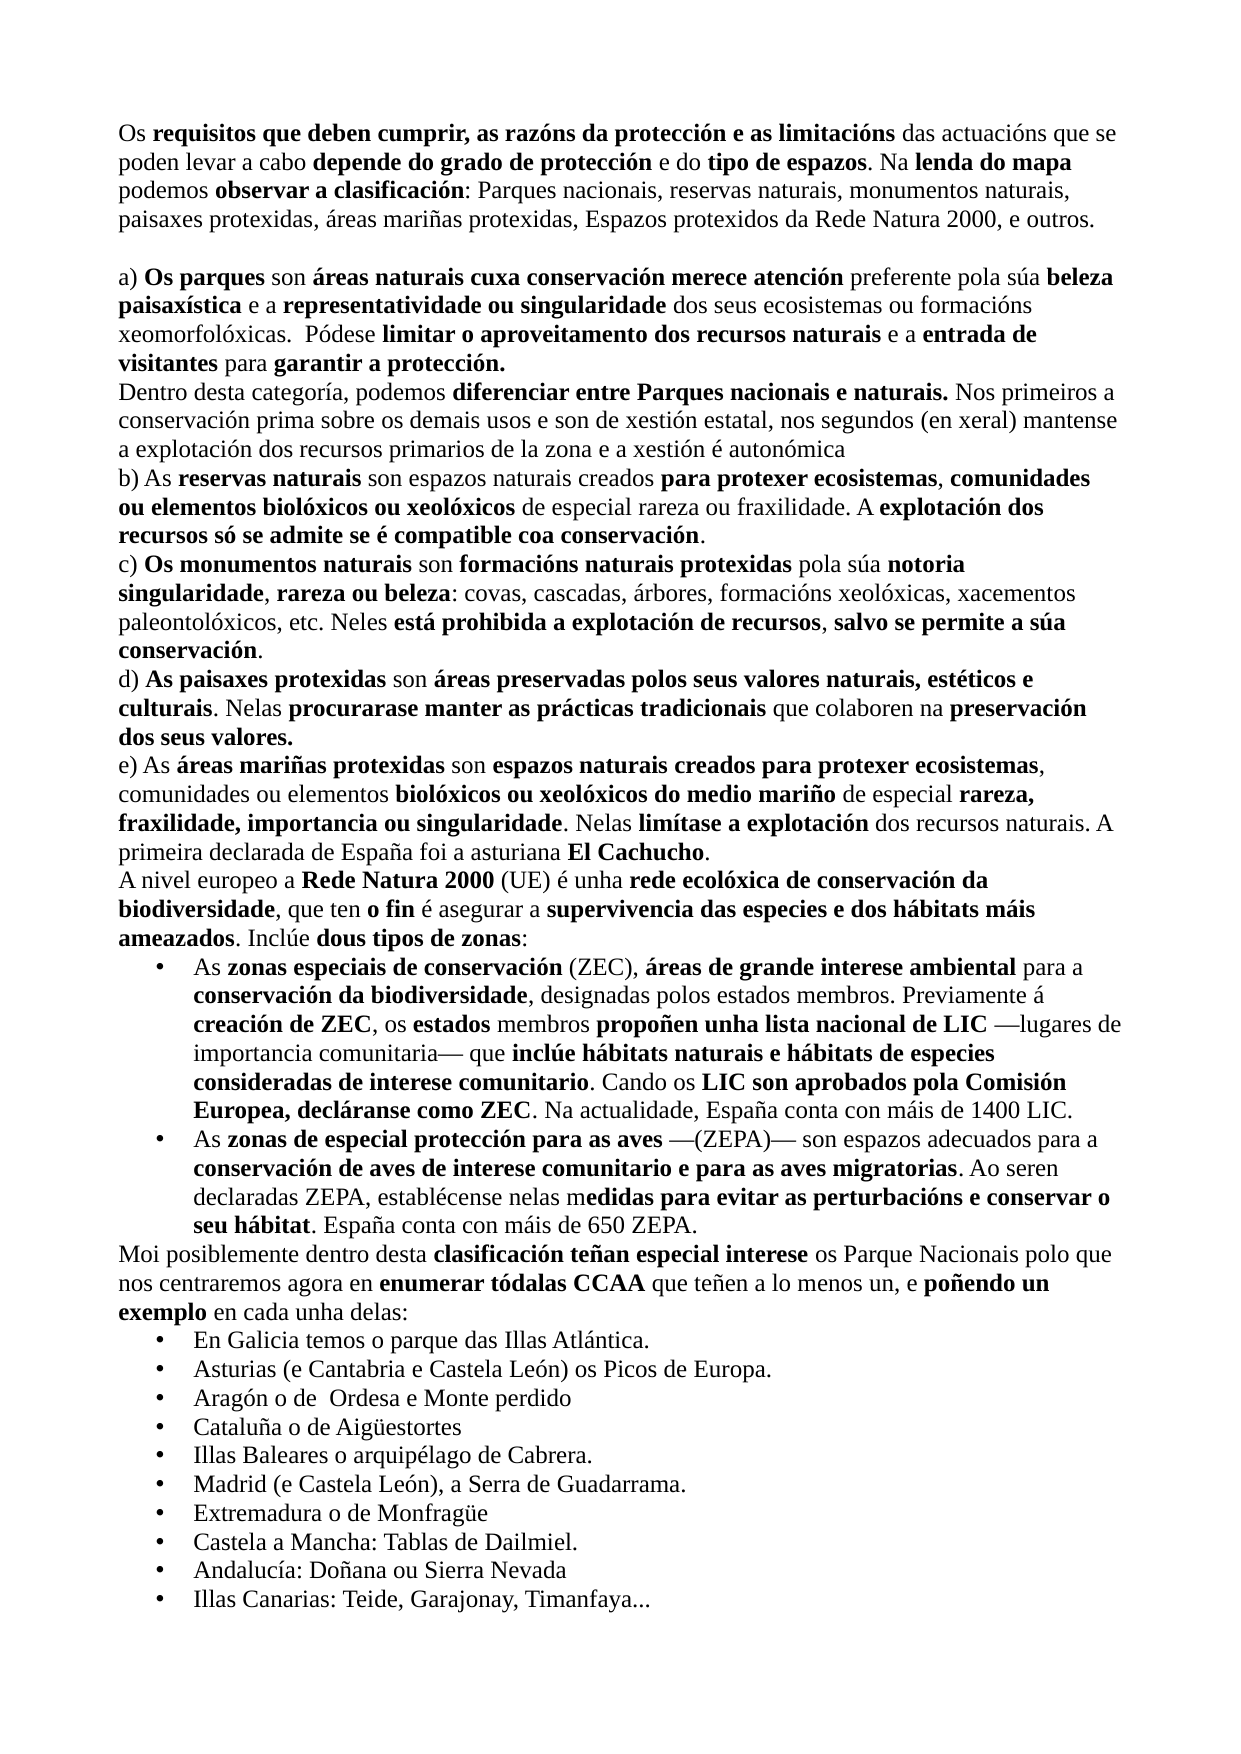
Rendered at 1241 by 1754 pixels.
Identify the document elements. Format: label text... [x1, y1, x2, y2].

list Madrid (e Castela León), a Serra de Guadarrama. [156, 1469, 1122, 1498]
text e) As áreas mariñas protexidas son espazos naturais creados para protexer ecosistemas, comunidades ou elementos biolóxicos ou xeolóxicos do medio mariño de especial rareza, fraxilidade, importancia ou singularidade. Nelas limítase a explotación dos recursos naturais. A primeira declarada de España foi a asturiana El Cachucho. [118, 751, 1122, 866]
text c) Os monumentos naturais son formacións naturais protexidas pola súa notoria singularidade, rareza ou beleza: covas, cascadas, árbores, formacións xeolóxicas, xacementos paleontolóxicos, etc. Neles está prohibida a explotación de recursos, salvo se permite a súa conservación. [118, 549, 1122, 664]
list Cataluña o de Aigüestortes [156, 1412, 1122, 1441]
text d) As paisaxes protexidas son áreas preservadas polos seus valores naturais, estéticos e culturais. Nelas procurarase manter as prácticas tradicionais que colaboren na preservación dos seus valores. [118, 664, 1122, 751]
text Moi posiblemente dentro desta clasificación teñan especial interese os Parque Nacionais polo que nos centraremos agora en enumerar tódalas CCAA que teñen a lo menos un, e poñendo un exemplo en cada unha delas: [118, 1239, 1122, 1326]
list Aragón o de Ordesa e Monte perdido [156, 1383, 1122, 1412]
list Illas Canarias: Teide, Garajonay, Timanfaya... [156, 1584, 1122, 1613]
list As zonas especiais de conservación (ZEC), áreas de grande interese ambiental para a conservación da biodiversidade, designadas polos estados membros. Previamente á creación de ZEC, os estados membros propoñen unha lista nacional de LIC —lugares de importancia comunitaria— que inclúe hábitats naturais e hábitats de especies consideradas de interese comunitario. Cando os LIC son aprobados pola Comisión Europea, decláranse como ZEC. Na actualidade, España conta con máis de 1400 LIC. [156, 952, 1122, 1124]
list Castela a Mancha: Tablas de Dailmiel. [156, 1527, 1122, 1556]
list As zonas de especial protección para as aves —(ZEPA)— son espazos adecuados para a conservación de aves de interese comunitario e para as aves migratorias. Ao seren declaradas ZEPA, establécense nelas medidas para evitar as perturbacións e conservar o seu hábitat. España conta con máis de 650 ZEPA. [156, 1124, 1122, 1239]
text Os requisitos que deben cumprir, as razóns da protección e as limitacións das actuacións que se poden levar a cabo depende do grado de protección e do tipo de espazos. Na lenda do mapa podemos observar a clasificación: Parques nacionais, reservas naturais, monumentos naturais, paisaxes protexidas, áreas mariñas protexidas, Espazos protexidos da Rede Natura 2000, e outros. [118, 118, 1122, 233]
text b) As reservas naturais son espazos naturais creados para protexer ecosistemas, comunidades ou elementos biolóxicos ou xeolóxicos de especial rareza ou fraxilidade. A explotación dos recursos só se admite se é compatible coa conservación. [118, 463, 1122, 549]
list Extremadura o de Monfragüe [156, 1498, 1122, 1527]
list Andalucía: Doñana ou Sierra Nevada [156, 1556, 1122, 1584]
text Dentro desta categoría, podemos diferenciar entre Parques nacionais e naturais. Nos primeiros a conservación prima sobre os demais usos e son de xestión estatal, nos segundos (en xeral) mantense a explotación dos recursos primarios de la zona e a xestión é autonómica [118, 377, 1122, 463]
list Asturias (e Cantabria e Castela León) os Picos de Europa. [156, 1354, 1122, 1383]
text a) Os parques son áreas naturais cuxa conservación merece atención preferente pola súa beleza paisaxística e a representatividade ou singularidade dos seus ecosistemas ou formacións xeomorfolóxicas. Pódese limitar o aproveitamento dos recursos naturais e a entrada de visitantes para garantir a protección. [118, 262, 1122, 377]
text A nivel europeo a Rede Natura 2000 (UE) é unha rede ecolóxica de conservación da biodiversidade, que ten o fin é asegurar a supervivencia das especies e dos hábitats máis ameazados. Inclúe dous tipos de zonas: [118, 866, 1122, 952]
list Illas Baleares o arquipélago de Cabrera. [156, 1441, 1122, 1469]
list En Galicia temos o parque das Illas Atlántica. [156, 1326, 1122, 1354]
